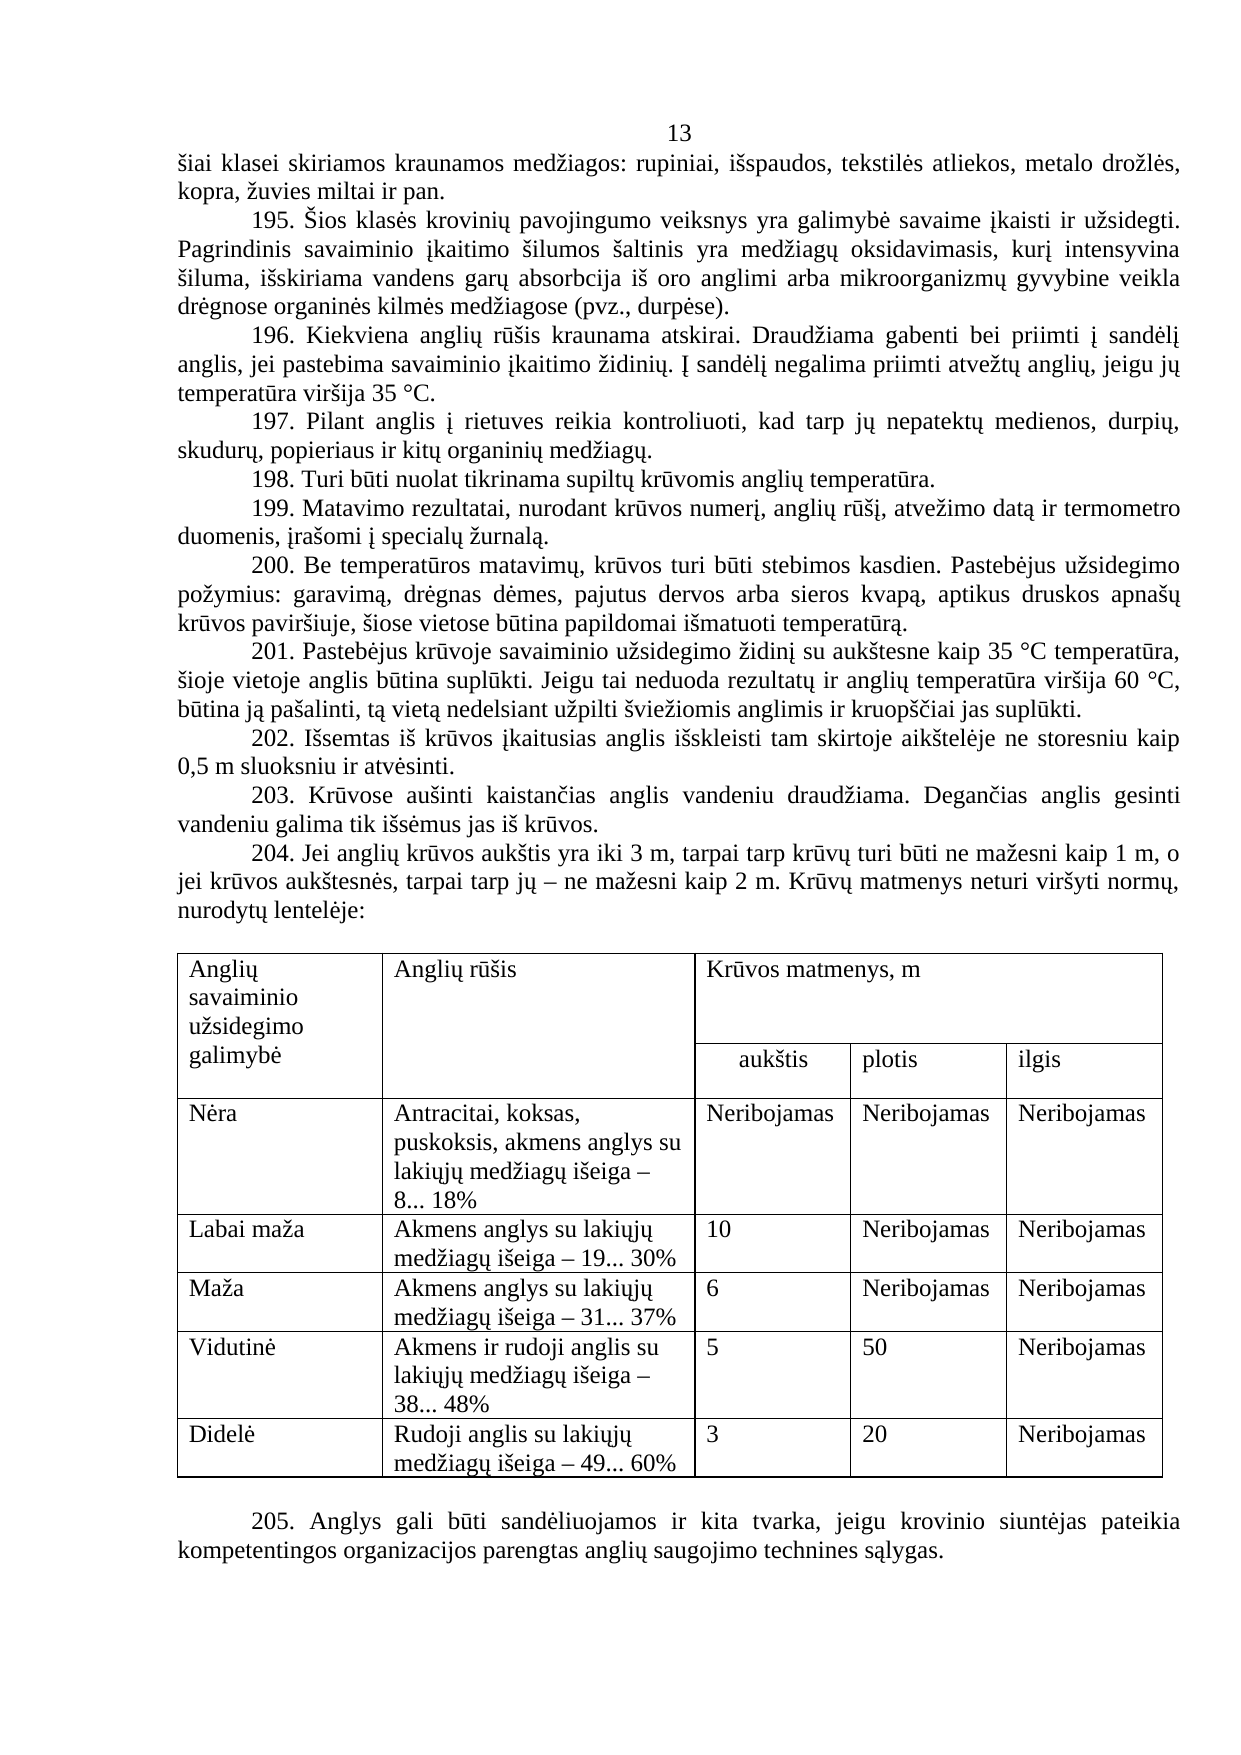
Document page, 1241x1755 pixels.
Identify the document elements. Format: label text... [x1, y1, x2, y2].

text 195. Šios klasės krovinių pavojingumo veiksnys yra galimybė savaime įkaisti ir užsidegti. Pagrindinis savaiminio įkaitimo šilumos šaltinis yra medžiagų oksidavimasis, kurį intensyvina šiluma, išskiriama vandens garų absorbcija iš oro anglimi arba mikroorganizmų gyvybine veikla drėgnose organinės kilmės medžiagose (pvz., durpėse). [177, 205, 1181, 320]
table_cell Neribojamas [851, 1099, 1006, 1213]
text 202. Išsemtas iš krūvos įkaitusias anglis išskleisti tam skirtoje aikštelėje ne storesniu kaip 0,5 m sluoksniu ir atvėsinti. [177, 723, 1181, 780]
text 198. Turi būti nuolat tikrinama supiltų krūvomis anglių temperatūra. [177, 464, 1181, 493]
table_cell Neribojamas [1007, 1273, 1162, 1331]
text 205. Anglys gali būti sandėliuojamos ir kita tvarka, jeigu krovinio siuntėjas pateikia kompetentingos organizacijos parengtas anglių saugojimo technines sąlygas. [177, 1506, 1181, 1564]
table_header Anglių savaiminio užsidegimo galimybė [178, 954, 382, 1097]
table_cell 5 [696, 1332, 850, 1418]
table_cell Labai maža [178, 1215, 382, 1272]
table_cell ilgis [1007, 1044, 1162, 1097]
table_cell Rudoji anglis su lakiųjų medžiagų išeiga – 49... 60% [383, 1419, 694, 1476]
table_cell Akmens ir rudoji anglis su lakiųjų medžiagų išeiga – 38... 48% [383, 1332, 694, 1418]
table_cell Akmens anglys su lakiųjų medžiagų išeiga – 31... 37% [383, 1273, 694, 1331]
table_cell Neribojamas [1007, 1215, 1162, 1272]
table_cell Neribojamas [1007, 1419, 1162, 1476]
table_cell Maža [178, 1273, 382, 1331]
text 197. Pilant anglis į rietuves reikia kontroliuoti, kad tarp jų nepatektų medienos, durpių, skudurų, popieriaus ir kitų organinių medžiagų. [177, 406, 1181, 464]
table_header Krūvos matmenys, m [696, 954, 1162, 1043]
table_cell Nėra [178, 1099, 382, 1213]
table_cell 6 [696, 1273, 850, 1331]
text 203. Krūvose aušinti kaistančias anglis vandeniu draudžiama. Degančias anglis gesinti vandeniu galima tik išsėmus jas iš krūvos. [177, 780, 1181, 838]
text 196. Kiekviena anglių rūšis kraunama atskirai. Draudžiama gabenti bei priimti į sandėlį anglis, jei pastebima savaiminio įkaitimo židinių. Į sandėlį negalima priimti atvežtų anglių, jeigu jų temperatūra viršija 35 °C. [177, 320, 1181, 406]
table_cell Akmens anglys su lakiųjų medžiagų išeiga – 19... 30% [383, 1215, 694, 1272]
table_cell Neribojamas [851, 1273, 1006, 1331]
table_cell Vidutinė [178, 1332, 382, 1418]
table_header Anglių rūšis [383, 954, 694, 1097]
text šiai klasei skiriamos kraunamos medžiagos: rupiniai, išspaudos, tekstilės atliekos, metalo drožlės, kopra, žuvies miltai ir pan. [177, 148, 1181, 205]
table_cell plotis [851, 1044, 1006, 1097]
table_cell 50 [851, 1332, 1006, 1418]
text 204. Jei anglių krūvos aukštis yra iki 3 m, tarpai tarp krūvų turi būti ne mažesni kaip 1 m, o jei krūvos aukštesnės, tarpai tarp jų – ne mažesni kaip 2 m. Krūvų matmenys neturi viršyti normų, nurodytų lentelėje: [177, 838, 1181, 924]
table_cell Didelė [178, 1419, 382, 1476]
table_cell 3 [696, 1419, 850, 1476]
table_cell aukštis [696, 1044, 850, 1097]
table_cell Neribojamas [696, 1099, 850, 1213]
text 199. Matavimo rezultatai, nurodant krūvos numerį, anglių rūšį, atvežimo datą ir termometro duomenis, įrašomi į specialų žurnalą. [177, 493, 1181, 550]
text 200. Be temperatūros matavimų, krūvos turi būti stebimos kasdien. Pastebėjus užsidegimo požymius: garavimą, drėgnas dėmes, pajutus dervos arba sieros kvapą, aptikus druskos apnašų krūvos paviršiuje, šiose vietose būtina papildomai išmatuoti temperatūrą. [177, 550, 1181, 636]
table_cell 10 [696, 1215, 850, 1272]
table_cell Neribojamas [1007, 1332, 1162, 1418]
table_cell Antracitai, koksas, puskoksis, akmens anglys su lakiųjų medžiagų išeiga – 8... 18% [383, 1099, 694, 1213]
text 201. Pastebėjus krūvoje savaiminio užsidegimo židinį su aukštesne kaip 35 °C temperatūra, šioje vietoje anglis būtina suplūkti. Jeigu tai neduoda rezultatų ir anglių temperatūra viršija 60 °C, būtina ją pašalinti, tą vietą nedelsiant užpilti šviežiomis anglimis ir kruopščiai jas suplūkti. [177, 636, 1181, 723]
table_cell 20 [851, 1419, 1006, 1476]
table_cell Neribojamas [851, 1215, 1006, 1272]
table_cell Neribojamas [1007, 1099, 1162, 1213]
